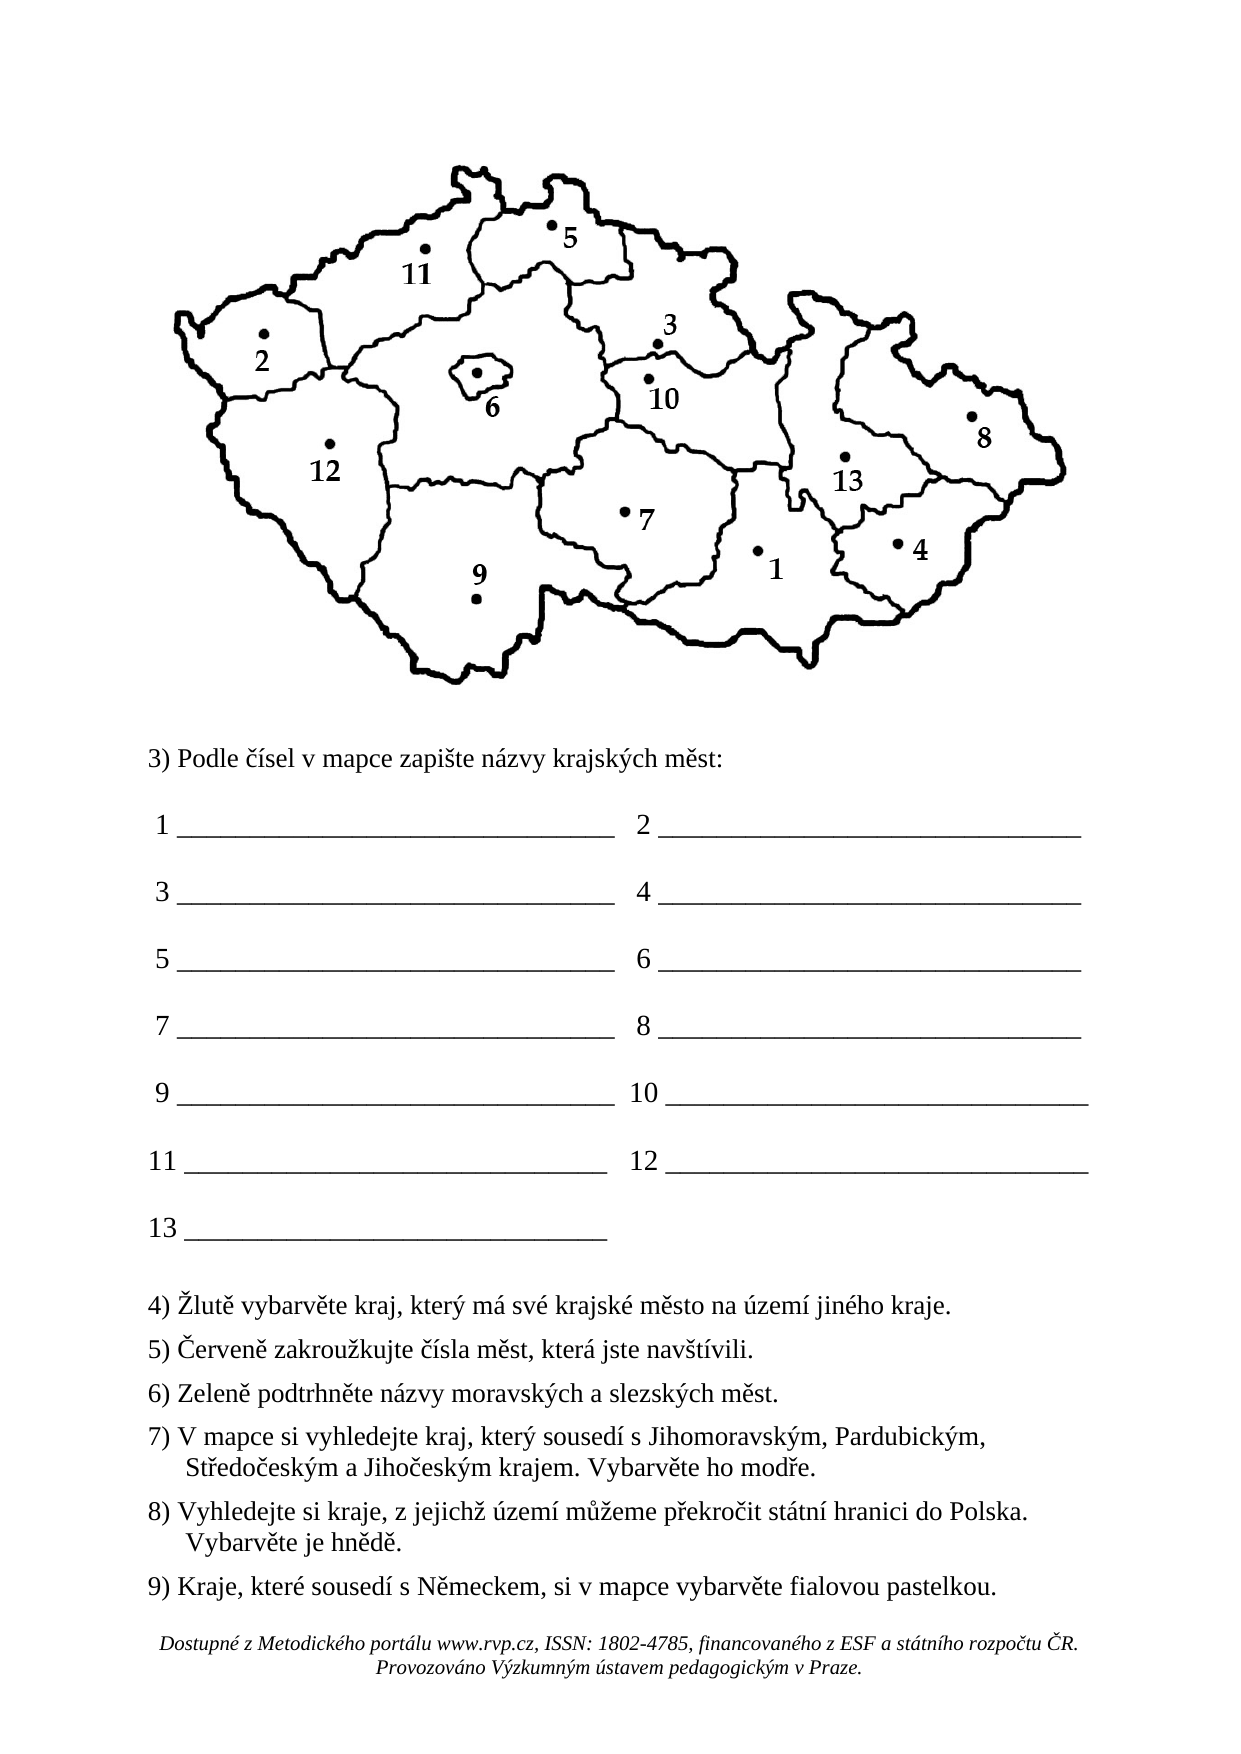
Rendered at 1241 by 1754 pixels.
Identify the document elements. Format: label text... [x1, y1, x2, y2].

text 13 _____________________________ [148, 1210, 1092, 1243]
text 5 ______________________________ 6 _____________________________ [148, 941, 1092, 975]
text 1 ______________________________ 2 _____________________________ [148, 807, 1092, 841]
text 11 _____________________________ 12 _____________________________ [148, 1143, 1092, 1176]
picture [164, 156, 1075, 700]
text 9 ______________________________ 10 _____________________________ [148, 1076, 1092, 1109]
text 3) Podle čísel v mapce zapište názvy krajských měst: [148, 743, 1092, 774]
text 5) Červeně zakroužkujte čísla měst, která jste navštívili. [148, 1333, 1092, 1364]
text 7 ______________________________ 8 _____________________________ [148, 1008, 1092, 1042]
text 9) Kraje, které sousedí s Německem, si v mapce vybarvěte fialovou pastelkou. [148, 1570, 1092, 1601]
text 6) Zeleně podtrhněte názvy moravských a slezských měst. [148, 1377, 1092, 1408]
text 4) Žlutě vybarvěte kraj, který má své krajské město na území jiného kraje. [148, 1289, 1092, 1321]
text 7) V mapce si vyhledejte kraj, který sousedí s Jihomoravským, Pardubickým, Středočeským a Jihočeským krajem. Vybarvěte ho modře. [148, 1420, 1092, 1483]
text 3 ______________________________ 4 _____________________________ [148, 874, 1092, 908]
text 8) Vyhledejte si kraje, z jejichž území můžeme překročit státní hranici do Polska. Vybarvěte je hnědě. [148, 1495, 1092, 1557]
